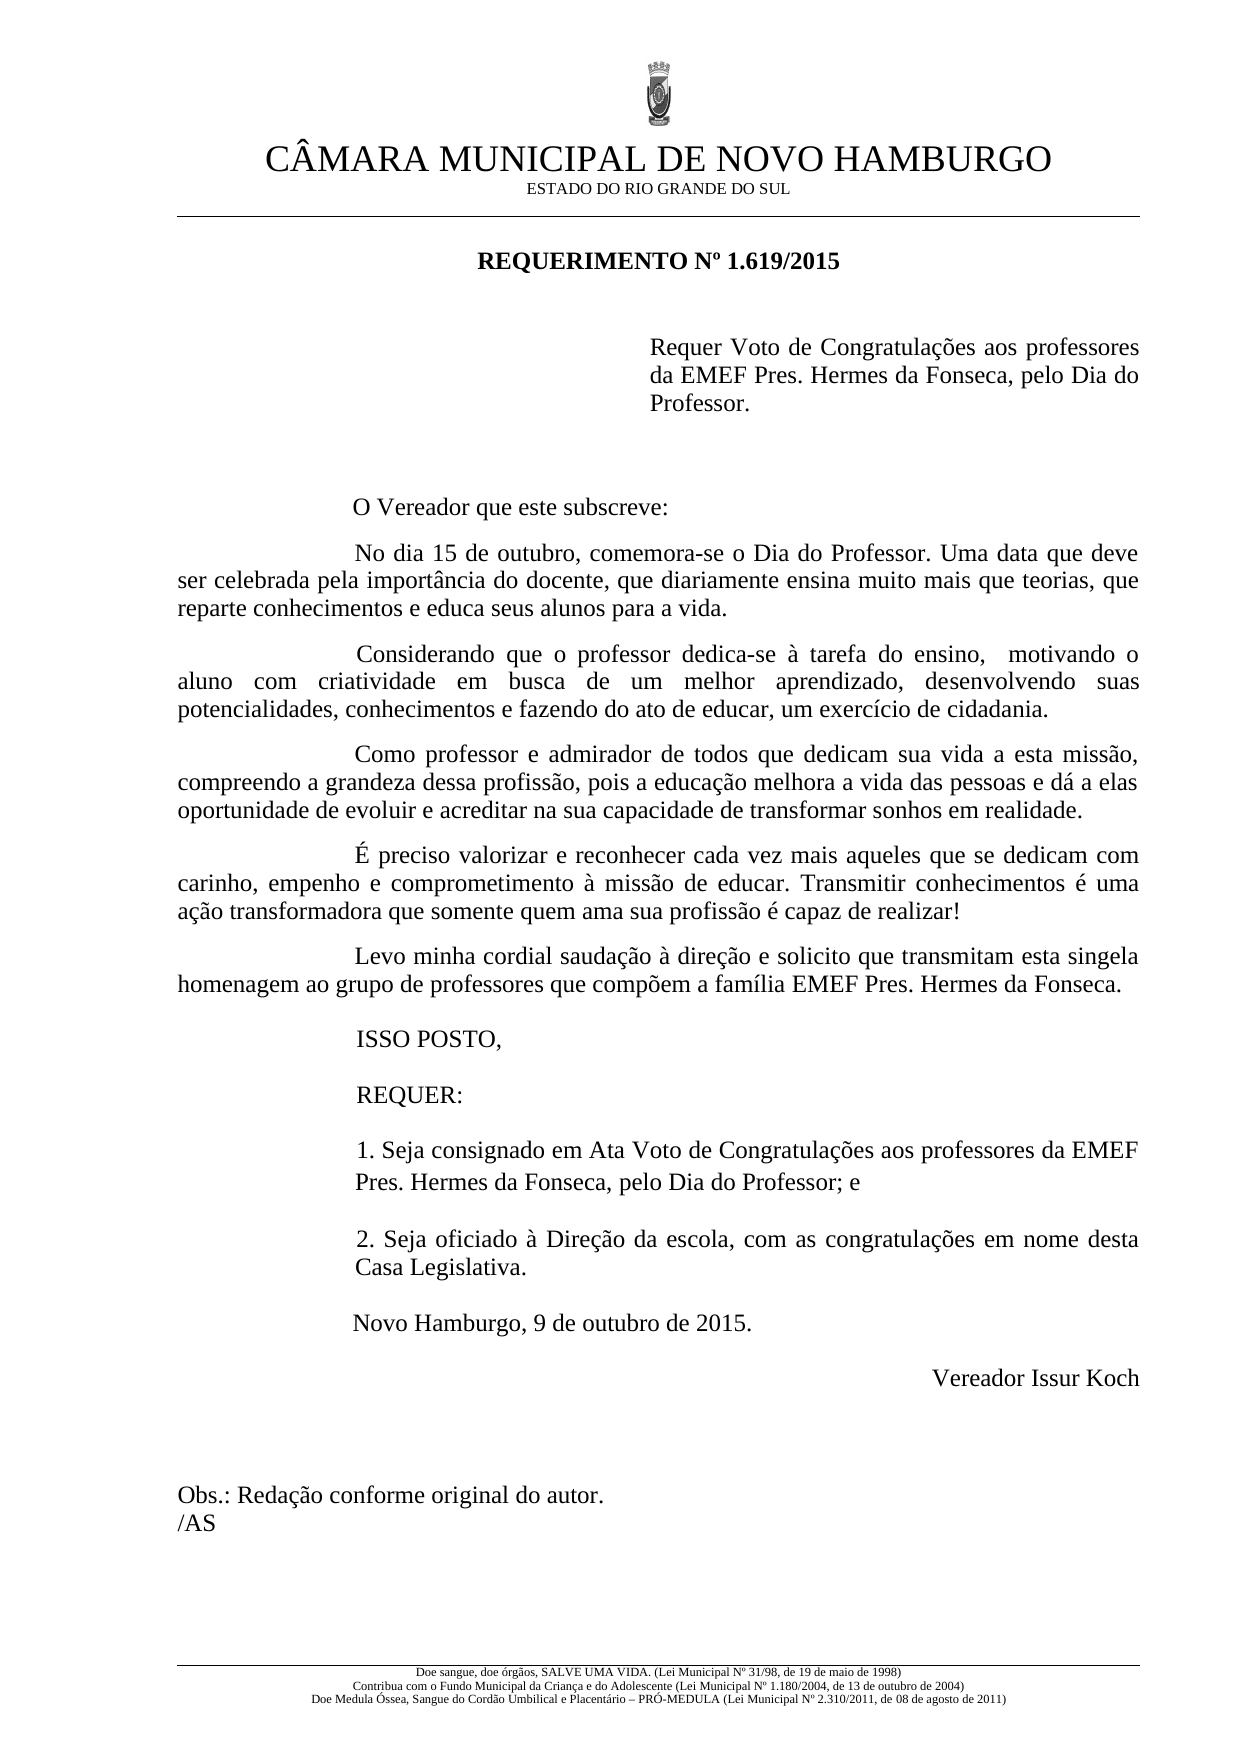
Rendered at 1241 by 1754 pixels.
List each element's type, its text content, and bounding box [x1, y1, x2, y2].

text Como professor e admirador de todos que dedicam sua vida a esta missão, compreendo a grandeza dessa profissão, pois a educação melhora a vida das pessoas e dá a elas oportunidade de evoluir e acreditar na sua capacidade de transformar sonhos em realidade. [177, 741, 1140, 824]
text /AS [177, 1509, 1140, 1537]
text No dia 15 de outubro, comemora-se o Dia do Professor. Uma data que deve ser celebrada pela importância do docente, que diariamente ensina muito mais que teorias, que reparte conhecimentos e educa seus alunos para a vida. [177, 539, 1140, 622]
text REQUER: [177, 1081, 1140, 1108]
text Vereador Issur Koch [177, 1364, 1140, 1392]
text Requer Voto de Congratulações aos professores da EMEF Pres. Hermes da Fonseca, pelo Dia do Professor. [649, 333, 1140, 417]
text O Vereador que este subscreve: [177, 493, 1140, 521]
text 1. Seja consignado em Ata Voto de Congratulações aos professores da EMEF Pres. Hermes da Fonseca, pelo Dia do Professor; e [355, 1136, 1140, 1198]
list Novo Hamburgo, 9 de outubro de 2015. [177, 1309, 1140, 1336]
text Levo minha cordial saudação à direção e solicito que transmitam esta singela homenagem ao grupo de professores que compõem a família EMEF Pres. Hermes da Fonseca. [177, 942, 1140, 998]
text 2. Seja oficiado à Direção da escola, com as congratulações em nome desta Casa Legislativa. [355, 1226, 1140, 1281]
text REQUERIMENTO Nº 1.619/2015 [177, 247, 1140, 274]
text ISSO POSTO, [177, 1025, 1140, 1053]
text Considerando que o professor dedica-se à tarefa do ensino, motivando o aluno com criatividade em busca de um melhor aprendizado, desenvolvendo suas potencialidades, conhecimentos e fazendo do ato de educar, um exercício de cidadania. [177, 640, 1140, 723]
text É preciso valorizar e reconhecer cada vez mais aqueles que se dedicam com carinho, empenho e comprometimento à missão de educar. Transmitir conhecimentos é uma ação transformadora que somente quem ama sua profissão é capaz de realizar! [177, 841, 1140, 924]
text Obs.: Redação conforme original do autor. [177, 1481, 1140, 1509]
